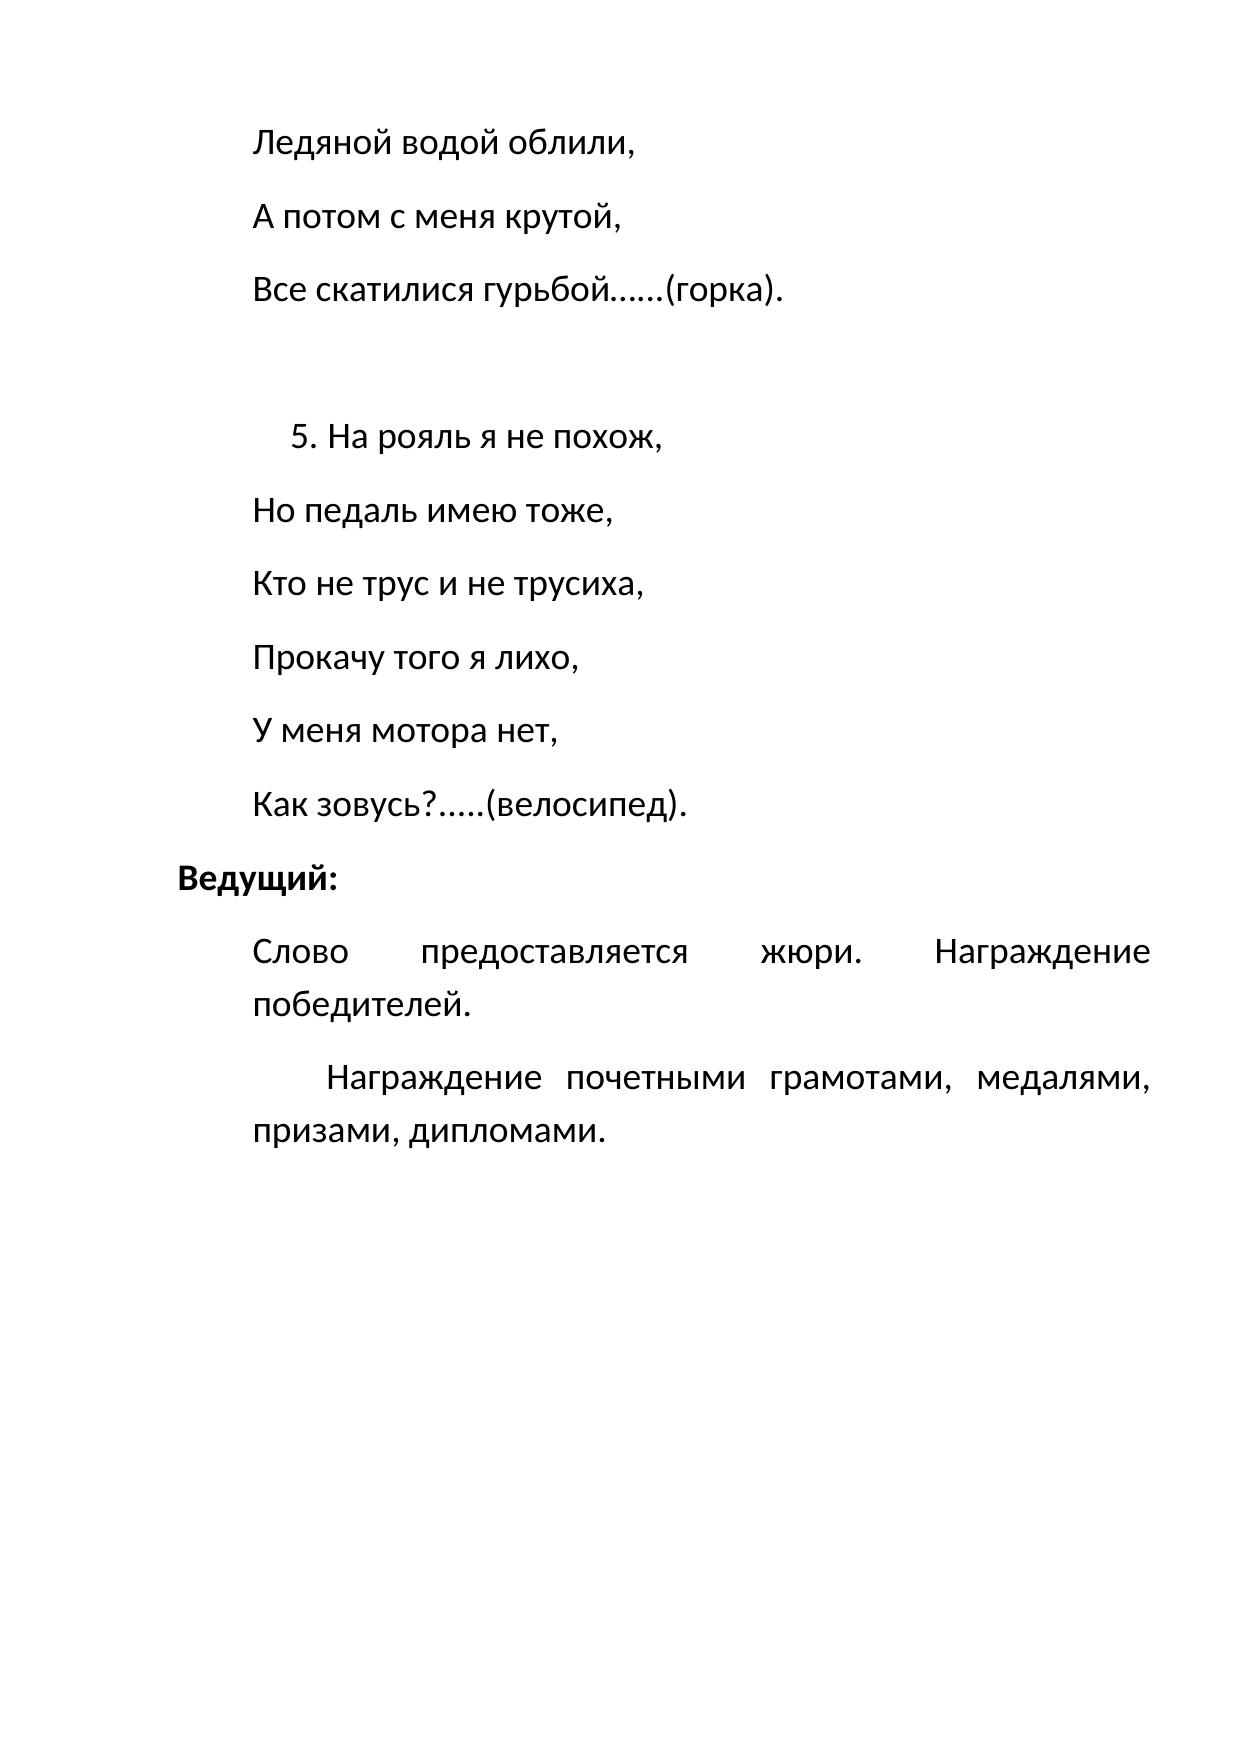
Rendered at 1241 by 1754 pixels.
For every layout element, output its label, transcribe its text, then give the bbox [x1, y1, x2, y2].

text Но педаль имею тоже, [252, 486, 1152, 532]
list На рояль я не похож, [290, 412, 1152, 458]
text Ведущий: [177, 853, 1152, 899]
text У меня мотора нет, [252, 706, 1152, 752]
text Слово предоставляется жюри. Награждение победителей. [252, 927, 1152, 1026]
text Как зовусь?.....(велосипед). [252, 780, 1152, 826]
text Все скатилися гурьбой…...(горка). [252, 265, 1152, 311]
text Кто не трус и не трусиха, [252, 559, 1152, 605]
text Ледяной водой облили, [252, 118, 1152, 164]
text Прокачу того я лихо, [252, 633, 1152, 679]
text Награждение почетными грамотами, медалями, призами, дипломами. [252, 1053, 1152, 1152]
text А потом с меня крутой, [252, 192, 1152, 237]
